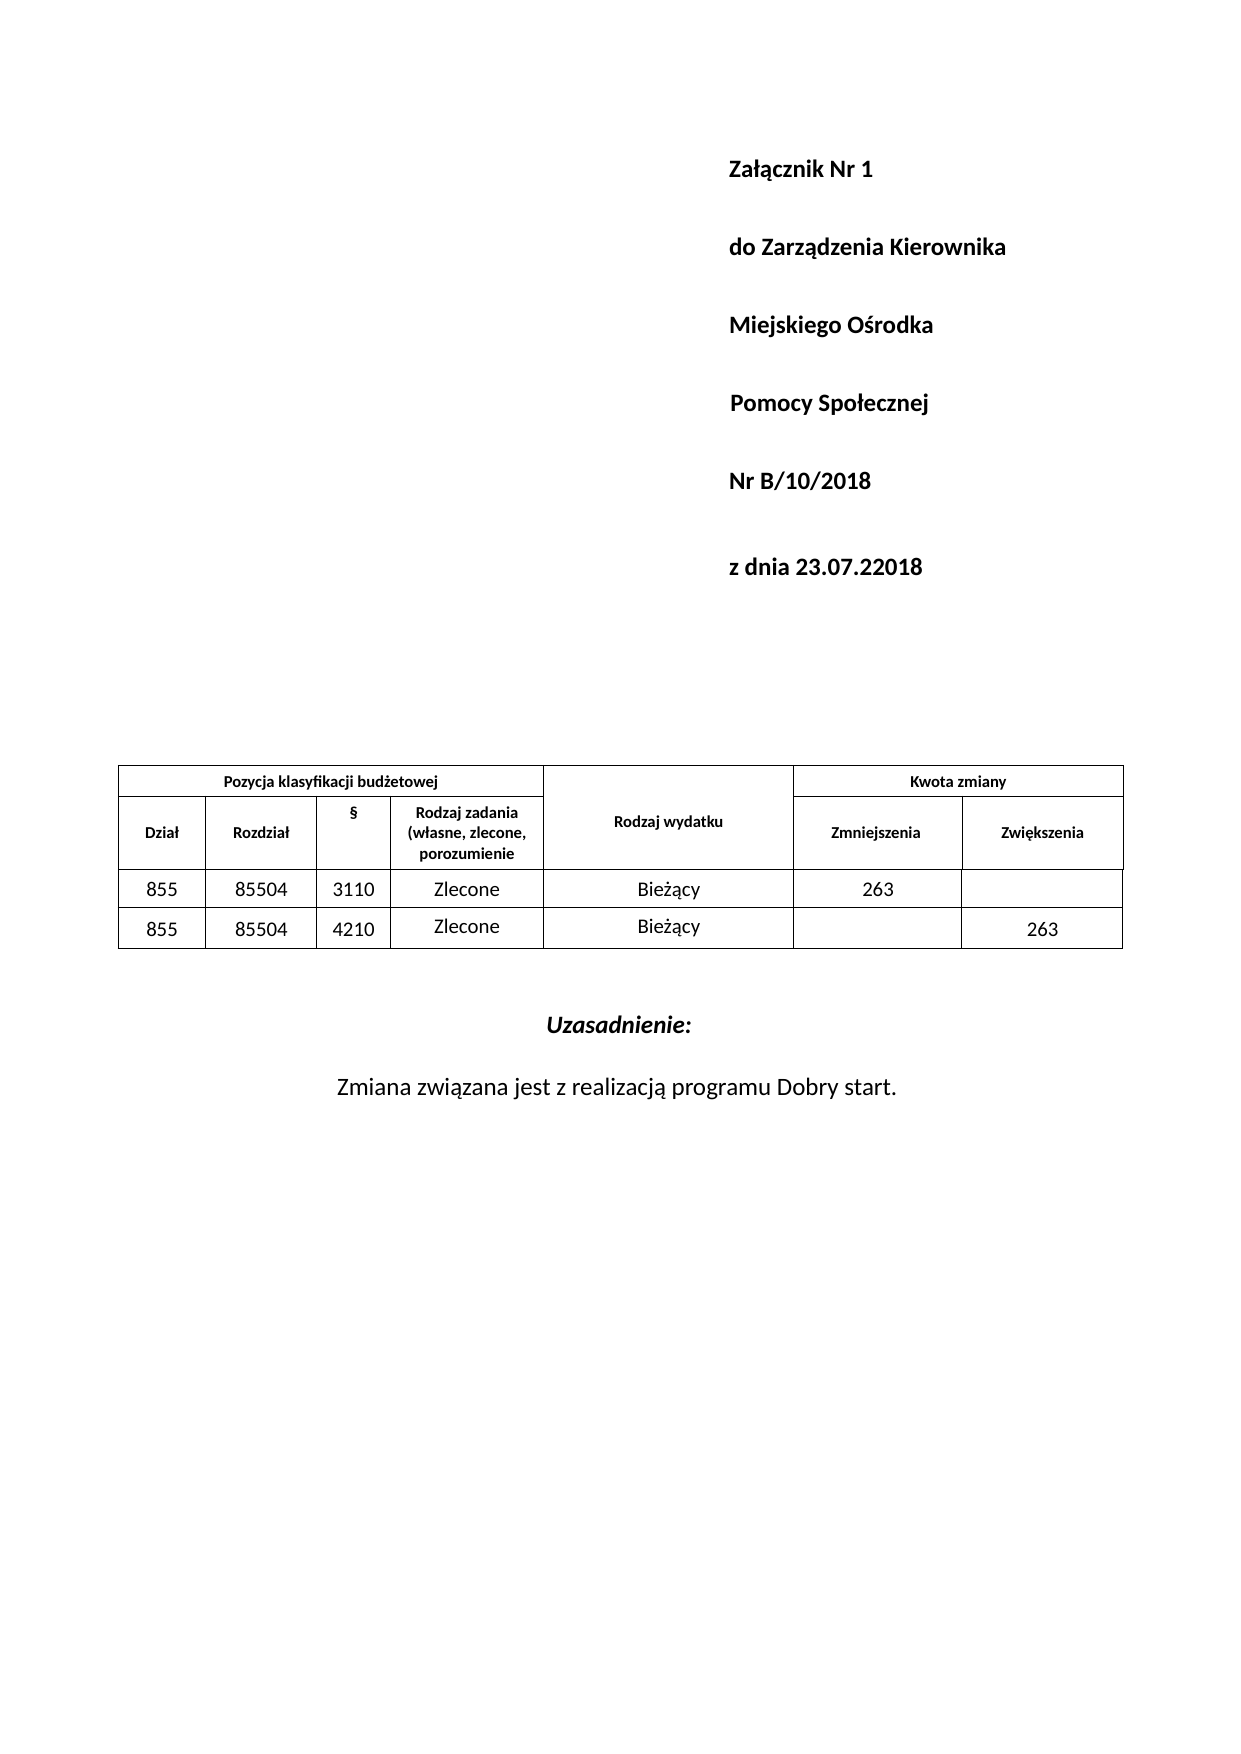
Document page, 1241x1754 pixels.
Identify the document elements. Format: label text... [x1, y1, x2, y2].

table_cell 855 [119, 870, 205, 907]
table_cell Bieżący [544, 908, 793, 948]
text Pomocy Społecznej [486, 387, 1122, 418]
text Załącznik Nr 1 [486, 153, 1122, 184]
text Nr B/10/2018 [486, 465, 1122, 496]
table_cell 263 [794, 870, 961, 907]
table_header Rodzaj wydatku [544, 766, 793, 869]
table_header Kwota zmiany [794, 766, 1123, 796]
text Zmiana związana jest z realizacją programu Dobry start. [118, 1071, 1122, 1101]
table_cell § [317, 797, 390, 869]
table_cell [962, 870, 1122, 907]
text do Zarządzenia Kierownika [486, 231, 1122, 262]
table_cell Zlecone [391, 870, 543, 907]
table_cell Zmniejszenia [794, 797, 962, 869]
table_header Pozycja klasyfikacji budżetowej [119, 766, 543, 796]
table_cell Bieżący [544, 870, 793, 907]
table_cell Rozdział [206, 797, 316, 869]
table_cell 263 [962, 908, 1122, 948]
table_cell Zwiększenia [963, 797, 1123, 869]
table_cell Rodzaj zadania (własne, zlecone, porozumienie [391, 797, 543, 869]
table_cell [794, 908, 961, 948]
text Miejskiego Ośrodka [486, 309, 1122, 340]
text z dnia 23.07.22018 [486, 551, 1122, 582]
table_cell 4210 [317, 908, 390, 948]
table_cell Dział [119, 797, 205, 869]
table_cell Zlecone [391, 908, 543, 948]
text Uzasadnienie: [118, 1010, 1122, 1040]
table_cell 855 [119, 908, 205, 948]
table_cell 3110 [317, 870, 390, 907]
table_cell 85504 [206, 908, 316, 948]
table_cell 85504 [206, 870, 316, 907]
